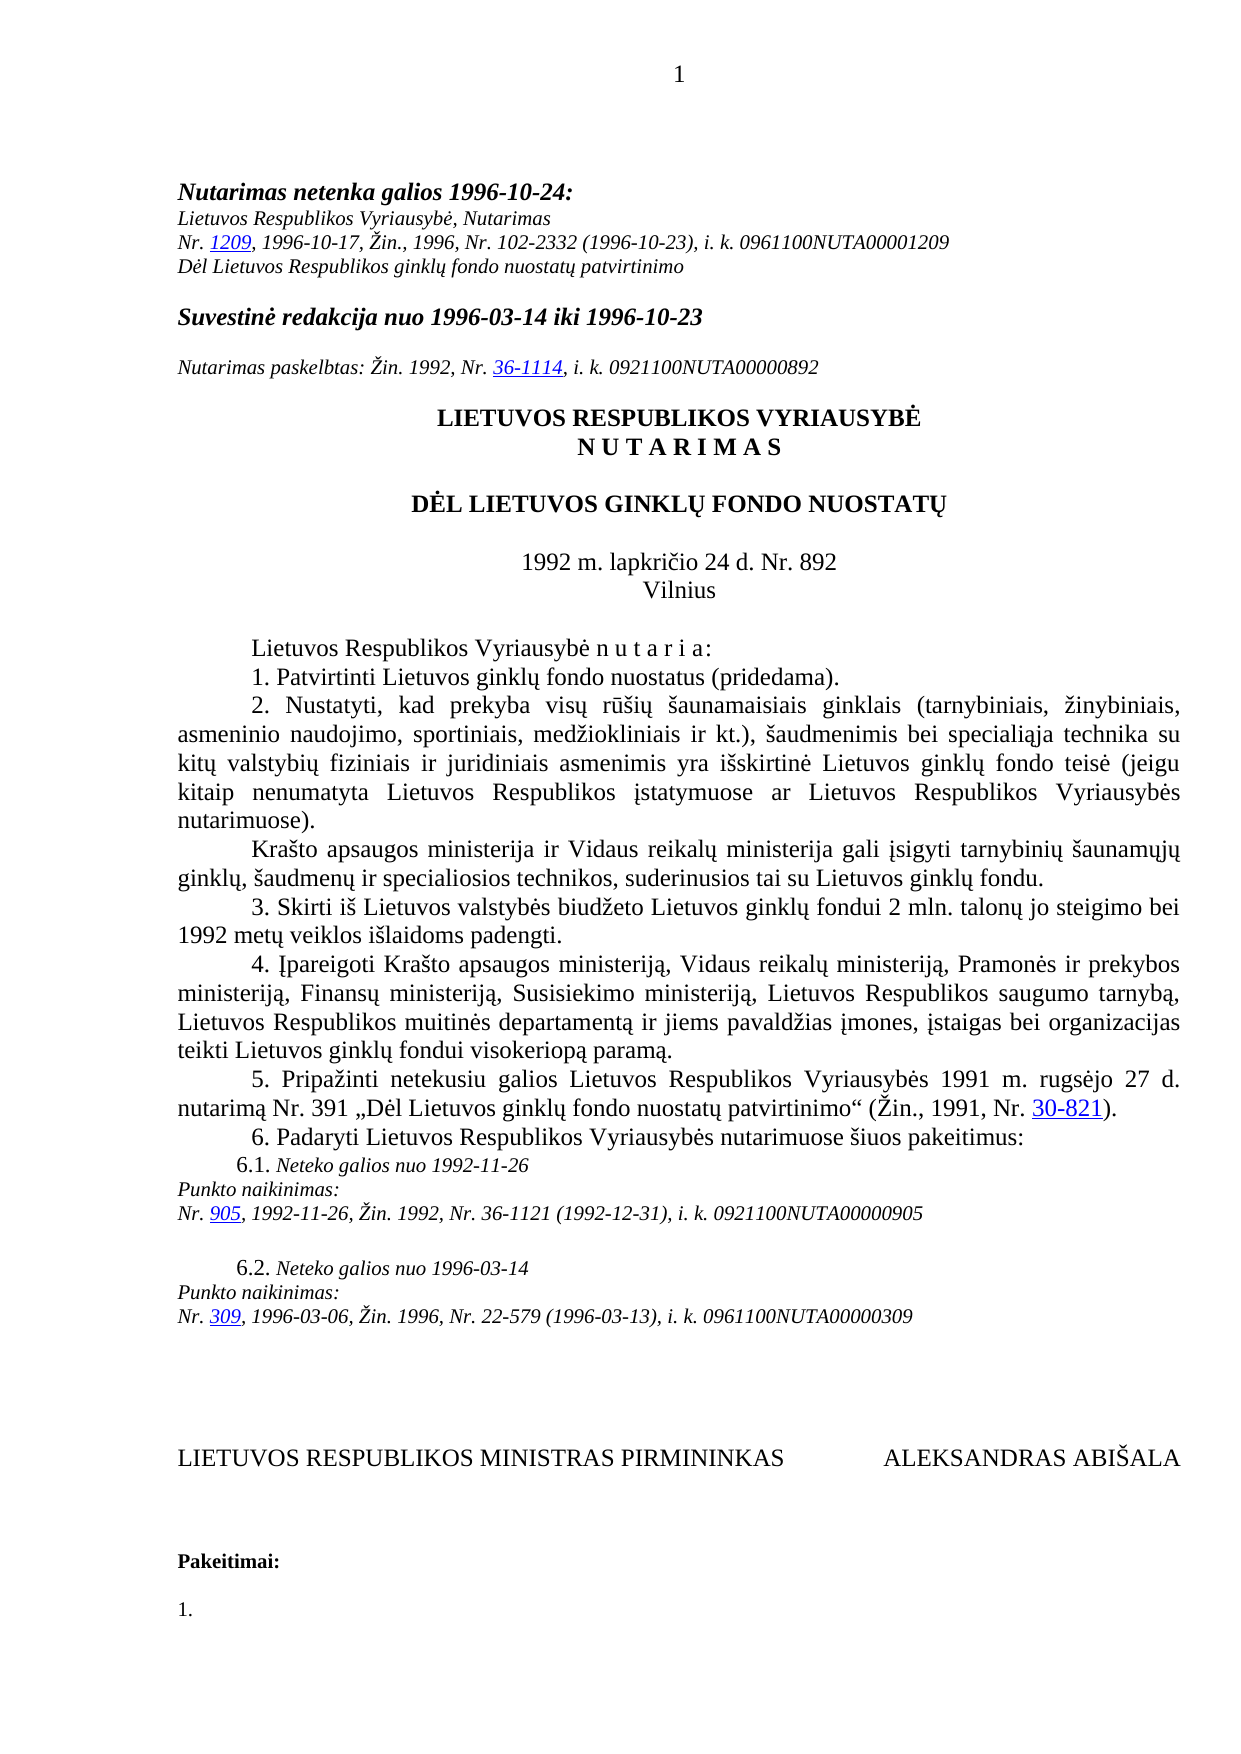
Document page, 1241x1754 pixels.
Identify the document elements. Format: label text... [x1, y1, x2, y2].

text 1. [177, 1597, 1181, 1621]
text 6.1. Neteko galios nuo 1992-11-26 [177, 1151, 1181, 1177]
text 5. Pripažinti netekusiu galios Lietuvos Respublikos Vyriausybės 1991 m. rugsėjo 27 d. nutarimą Nr. 391 „Dėl Lietuvos ginklų fondo nuostatų patvirtinimo“ (Žin., 1991, Nr. 30-821). [177, 1064, 1181, 1122]
text Nutarimas paskelbtas: Žin. 1992, Nr. 36-1114, i. k. 0921100NUTA00000892 [177, 355, 1181, 379]
text N U T A R I M A S [177, 432, 1181, 461]
text DĖL LIETUVOS GINKLŲ FONDO NUOSTATŲ [177, 489, 1181, 518]
text Nr. 309, 1996-03-06, Žin. 1996, Nr. 22-579 (1996-03-13), i. k. 0961100NUTA00000309 [177, 1304, 1181, 1328]
text 1. Patvirtinti Lietuvos ginklų fondo nuostatus (pridedama). [177, 662, 1181, 691]
text 2. Nustatyti, kad prekyba visų rūšių šaunamaisiais ginklais (tarnybiniais, žinybiniais, asmeninio naudojimo, sportiniais, medžiokliniais ir kt.), šaudmenimis bei specialiąja technika su kitų valstybių fiziniais ir juridiniais asmenimis yra išskirtinė Lietuvos ginklų fondo teisė (jeigu kitaip nenumatyta Lietuvos Respublikos įstatymuose ar Lietuvos Respublikos Vyriausybės nutarimuose). [177, 691, 1181, 834]
text Lietuvos Respublikos Vyriausybė, Nutarimas [177, 206, 1181, 230]
text Dėl Lietuvos Respublikos ginklų fondo nuostatų patvirtinimo [177, 254, 1181, 278]
text Krašto apsaugos ministerija ir Vidaus reikalų ministerija gali įsigyti tarnybinių šaunamųjų ginklų, šaudmenų ir specialiosios technikos, suderinusios tai su Lietuvos ginklų fondu. [177, 834, 1181, 892]
text Nutarimas netenka galios 1996-10-24: [177, 177, 1181, 206]
text LIETUVOS RESPUBLIKOS VYRIAUSYBĖ [177, 403, 1181, 432]
text Lietuvos Respublikos Vyriausybė nutaria: [177, 633, 1181, 662]
text Pakeitimai: [177, 1549, 1181, 1573]
text Suvestinė redakcija nuo 1996-03-14 iki 1996-10-23 [177, 302, 1181, 331]
text 1992 m. lapkričio 24 d. Nr. 892 [177, 547, 1181, 576]
text 4. Įpareigoti Krašto apsaugos ministeriją, Vidaus reikalų ministeriją, Pramonės ir prekybos ministeriją, Finansų ministeriją, Susisiekimo ministeriją, Lietuvos Respublikos saugumo tarnybą, Lietuvos Respublikos muitinės departamentą ir jiems pavaldžias įmones, įstaigas bei organizacijas teikti Lietuvos ginklų fondui visokeriopą paramą. [177, 949, 1181, 1064]
text Vilnius [177, 576, 1181, 604]
text Nr. 905, 1992-11-26, Žin. 1992, Nr. 36-1121 (1992-12-31), i. k. 0921100NUTA00000905 [177, 1201, 1181, 1225]
text Punkto naikinimas: [177, 1280, 1181, 1304]
text 3. Skirti iš Lietuvos valstybės biudžeto Lietuvos ginklų fondui 2 mln. talonų jo steigimo bei 1992 metų veiklos išlaidoms padengti. [177, 892, 1181, 949]
text Nr. 1209, 1996-10-17, Žin., 1996, Nr. 102-2332 (1996-10-23), i. k. 0961100NUTA00001209 [177, 230, 1181, 254]
text 6.2. Neteko galios nuo 1996-03-14 [177, 1254, 1181, 1280]
text LIETUVOS RESPUBLIKOS MINISTRAS PIRMININKAS ALEKSANDRAS ABIŠALA [177, 1443, 1181, 1472]
text 6. Padaryti Lietuvos Respublikos Vyriausybės nutarimuose šiuos pakeitimus: [177, 1122, 1181, 1151]
text Punkto naikinimas: [177, 1177, 1181, 1201]
